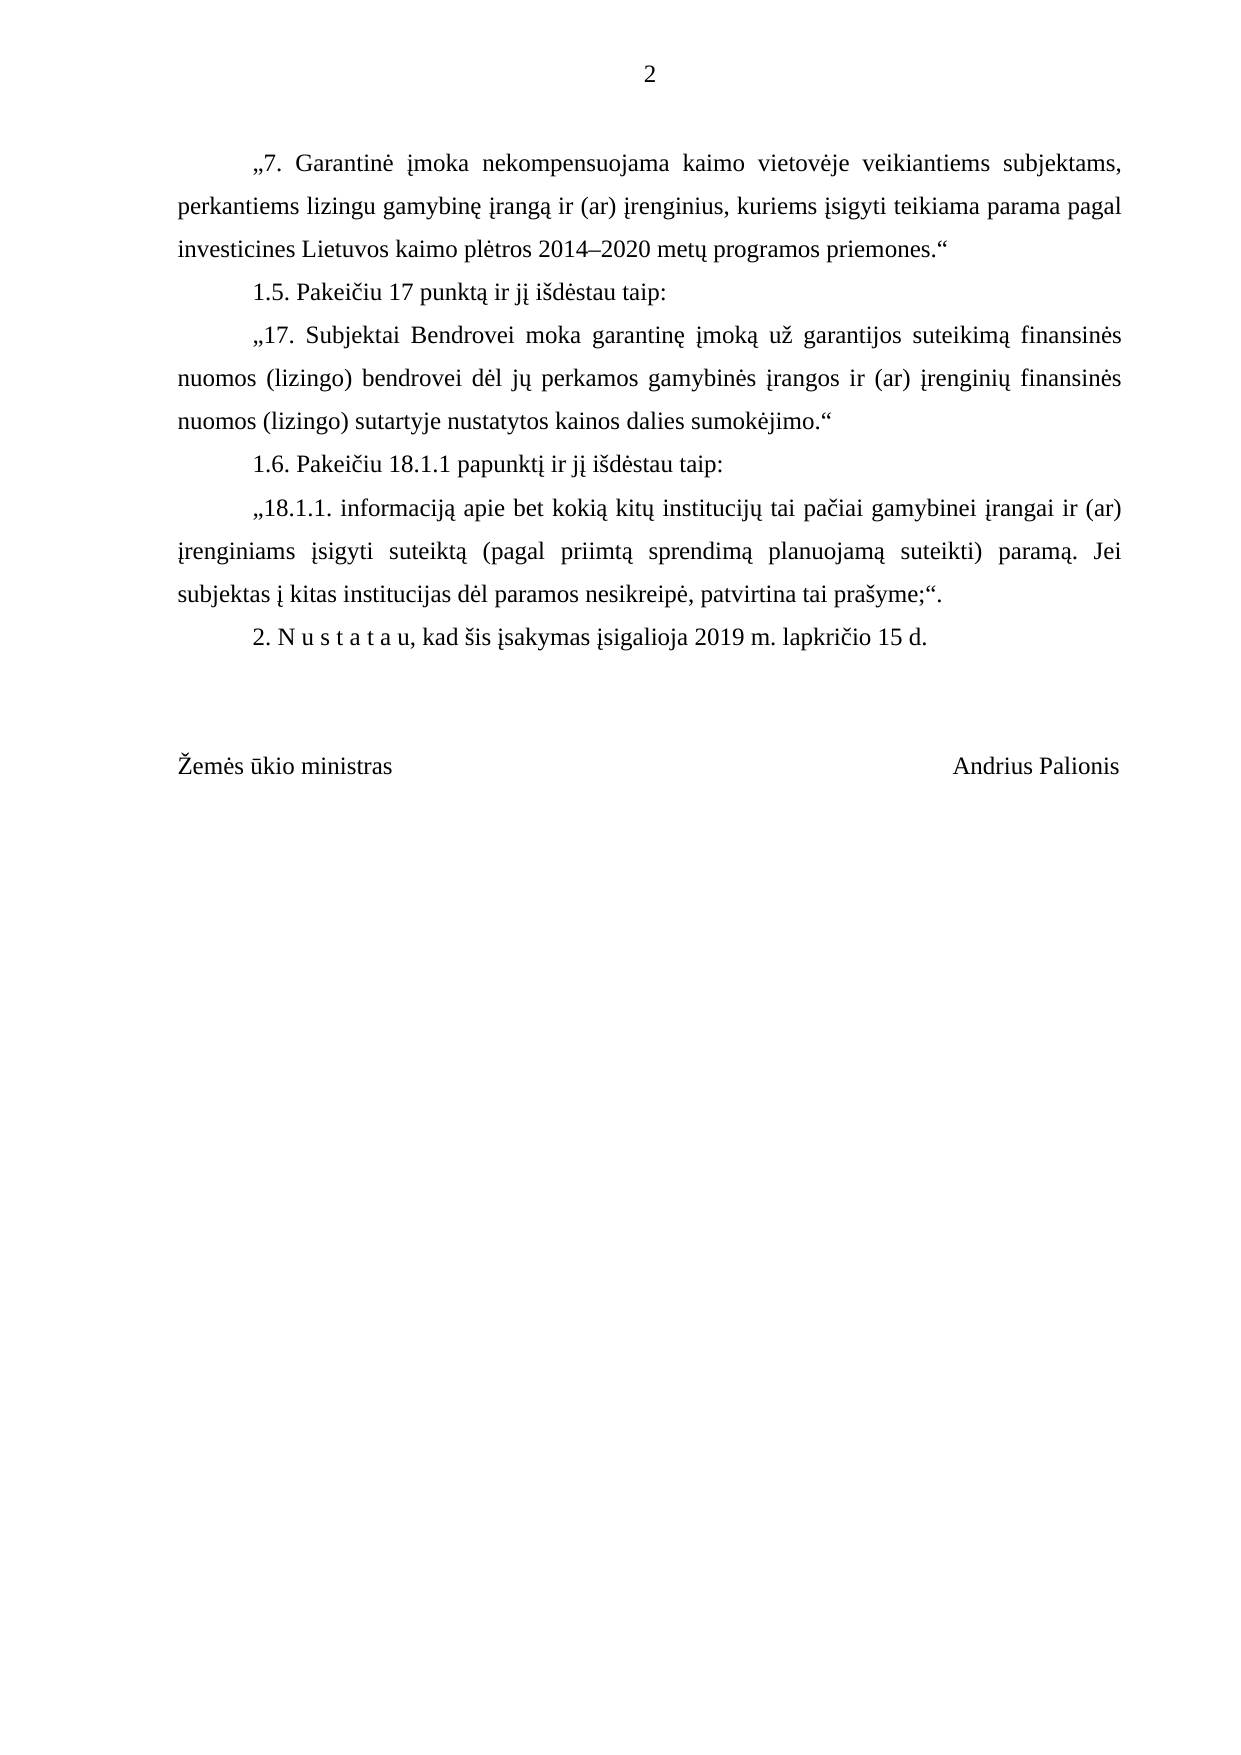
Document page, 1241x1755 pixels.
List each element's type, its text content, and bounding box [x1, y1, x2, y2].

text 1.6. Pakeičiu 18.1.1 papunktį ir jį išdėstau taip: [177, 449, 1122, 478]
text „18.1.1. informaciją apie bet kokią kitų institucijų tai pačiai gamybinei įrangai ir (ar) įrenginiams įsigyti suteiktą (pagal priimtą sprendimą planuojamą suteikti) paramą. Jei subjektas į kitas institucijas dėl paramos nesikreipė, patvirtina tai prašyme;“. [177, 493, 1122, 608]
text 1.5. Pakeičiu 17 punktą ir jį išdėstau taip: [177, 277, 1122, 306]
text „17. Subjektai Bendrovei moka garantinę įmoką už garantijos suteikimą finansinės nuomos (lizingo) bendrovei dėl jų perkamos gamybinės įrangos ir (ar) įrenginių finansinės nuomos (lizingo) sutartyje nustatytos kainos dalies sumokėjimo.“ [177, 320, 1122, 435]
text Žemės ūkio ministras Andrius Palionis [177, 751, 1122, 780]
text „7. Garantinė įmoka nekompensuojama kaimo vietovėje veikiantiems subjektams, perkantiems lizingu gamybinę įrangą ir (ar) įrenginius, kuriems įsigyti teikiama parama pagal investicines Lietuvos kaimo plėtros 2014–2020 metų programos priemones.“ [177, 148, 1122, 263]
text 2. N u s t a t a u, kad šis įsakymas įsigalioja 2019 m. lapkričio 15 d. [177, 622, 1122, 651]
